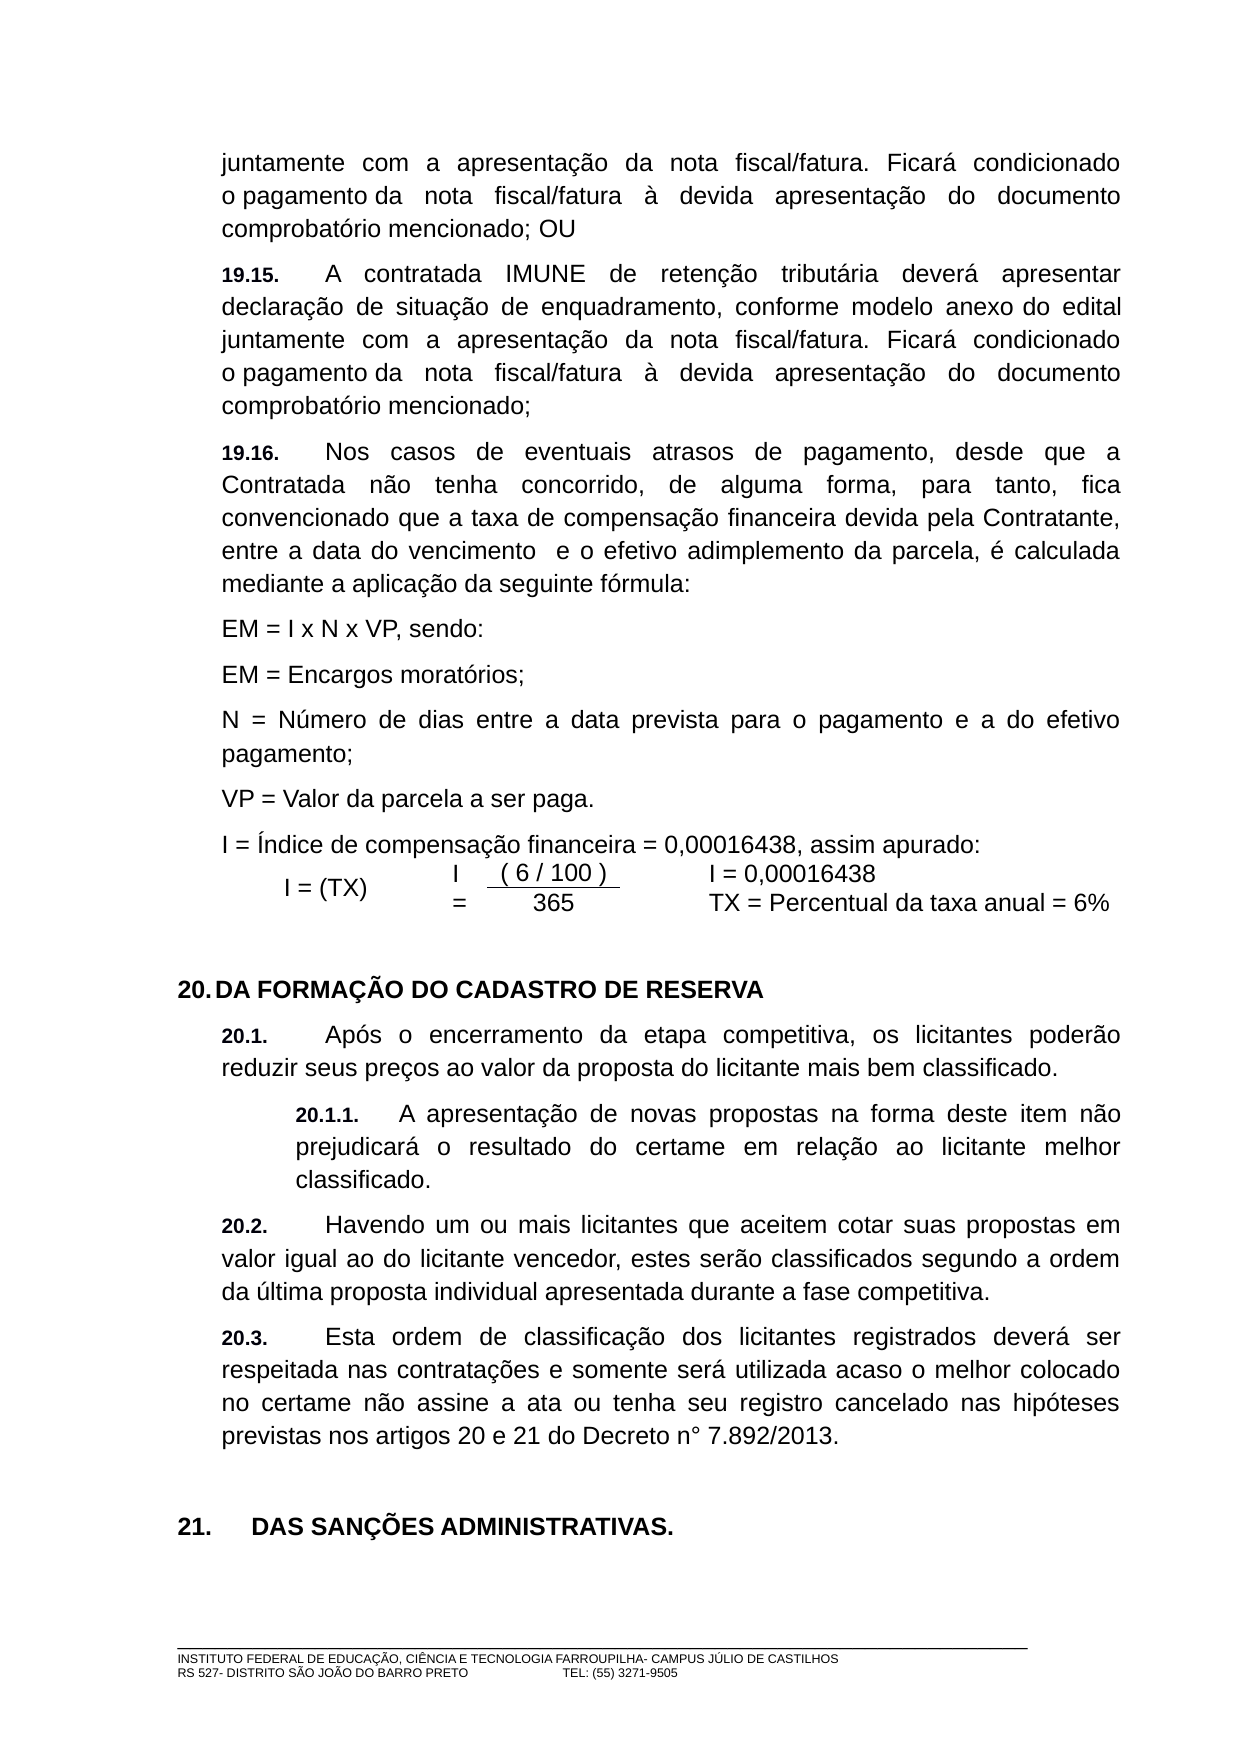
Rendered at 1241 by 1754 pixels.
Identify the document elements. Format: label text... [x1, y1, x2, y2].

list Após o encerramento da etapa competitiva, os licitantes poderão reduzir seus preços ao valor da proposta do licitante mais bem classificado. [221, 1020, 1122, 1082]
table_header I = (TX) [210, 858, 441, 917]
text VP = Valor da parcela a ser paga. [221, 784, 1122, 813]
table_cell 365 [487, 888, 620, 917]
table_header I = [441, 858, 487, 917]
list Esta ordem de classificação dos licitantes registrados deverá ser respeitada nas contratações e somente será utilizada acaso o melhor colocado no certame não assine a ata ou tenha seu registro cancelado nas hipóteses previstas nos artigos 20 e 21 do Decreto n° 7.892/2013. [221, 1322, 1122, 1450]
list A apresentação de novas propostas na forma deste item não prejudicará o resultado do certame em relação ao licitante melhor classificado. [295, 1099, 1122, 1194]
list A contratada IMUNE de retenção tributária deverá apresentar declaração de situação de enquadramento, conforme modelo anexo do edital juntamente com a apresentação da nota fiscal/fatura. Ficará condicionado o pagamento da nota fiscal/fatura à devida apresentação do documento comprobatório mencionado; [221, 259, 1122, 420]
text EM = Encargos moratórios; [221, 660, 1122, 689]
table_header ( 6 / 100 ) [487, 858, 620, 887]
list Havendo um ou mais licitantes que aceitem cotar suas propostas em valor igual ao do licitante vencedor, estes serão classificados segundo a ordem da última proposta individual apresentada durante a fase competitiva. [221, 1211, 1122, 1305]
list A contratada ISENTA de retenção tributária deverá apresentar declaração de situação de enquadramento conforme modelo anexo do edital juntamente com a apresentação da nota fiscal/fatura. Ficará condicionado o pagamento da nota fiscal/fatura à devida apresentação do documento comprobatório mencionado; OU [221, 148, 1122, 242]
list DA FORMAÇÃO DO CADASTRO DE RESERVA [177, 975, 1122, 1004]
text I = Índice de compensação financeira = 0,00016438, assim apurado: [221, 829, 1122, 858]
text EM = I x N x VP, sendo: [221, 614, 1122, 643]
list DAS SANÇÕES ADMINISTRATIVAS. [177, 1512, 1122, 1541]
list Nos casos de eventuais atrasos de pagamento, desde que a Contratada não tenha concorrido, de alguma forma, para tanto, fica convencionado que a taxa de compensação financeira devida pela Contratante, entre a data do vencimento e o efetivo adimplemento da parcela, é calculada mediante a aplicação da seguinte fórmula: [221, 437, 1122, 598]
table_header I = 0,00016438 TX = Percentual da taxa anual = 6% [620, 858, 1133, 917]
text N = Número de dias entre a data prevista para o pagamento e a do efetivo pagamento; [221, 706, 1122, 767]
